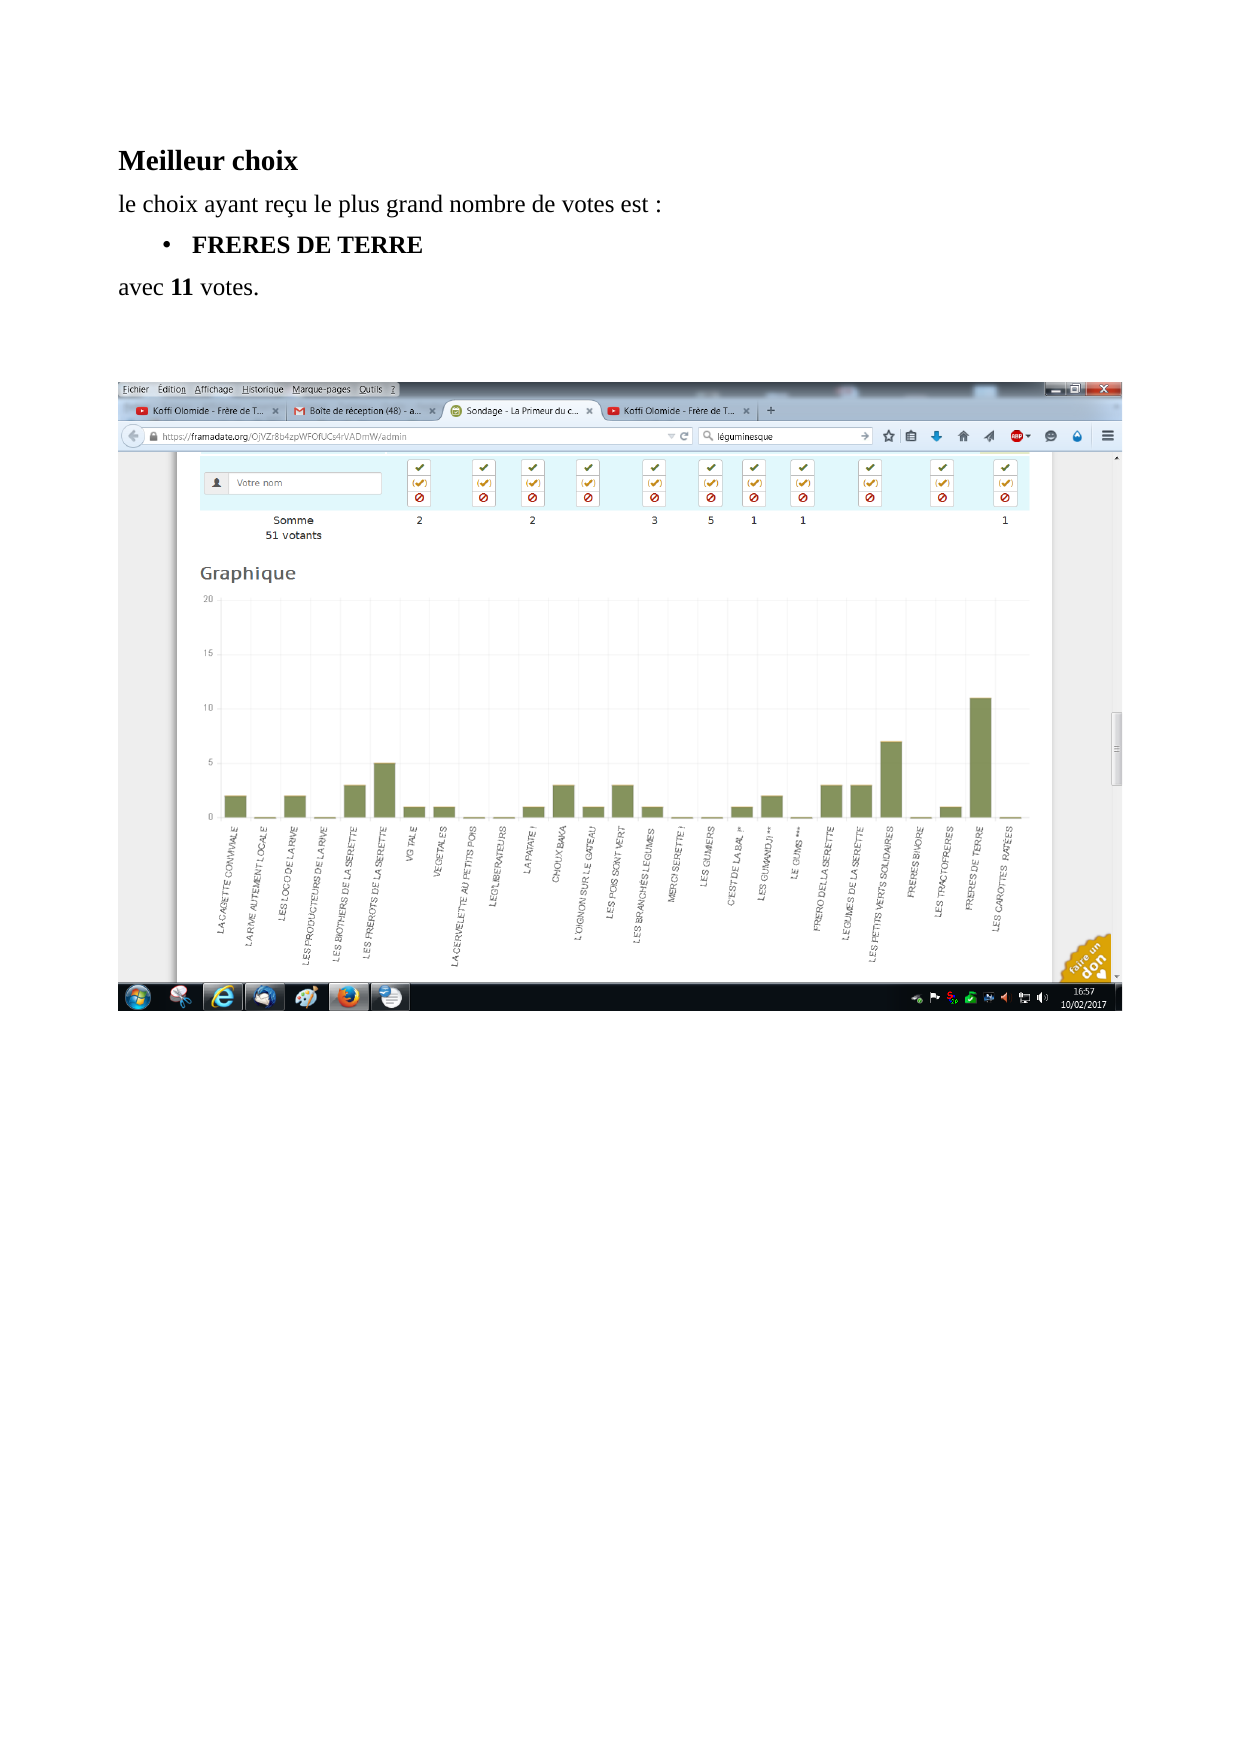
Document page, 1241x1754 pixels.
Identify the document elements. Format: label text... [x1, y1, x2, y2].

list FRERES DE TERRE [162, 230, 1122, 259]
subtitle Meilleur choix [118, 143, 1122, 177]
text le choix ayant reçu le plus grand nombre de votes est : [118, 189, 1122, 218]
text avec 11 votes. [118, 272, 1122, 300]
picture [118, 382, 1123, 1011]
